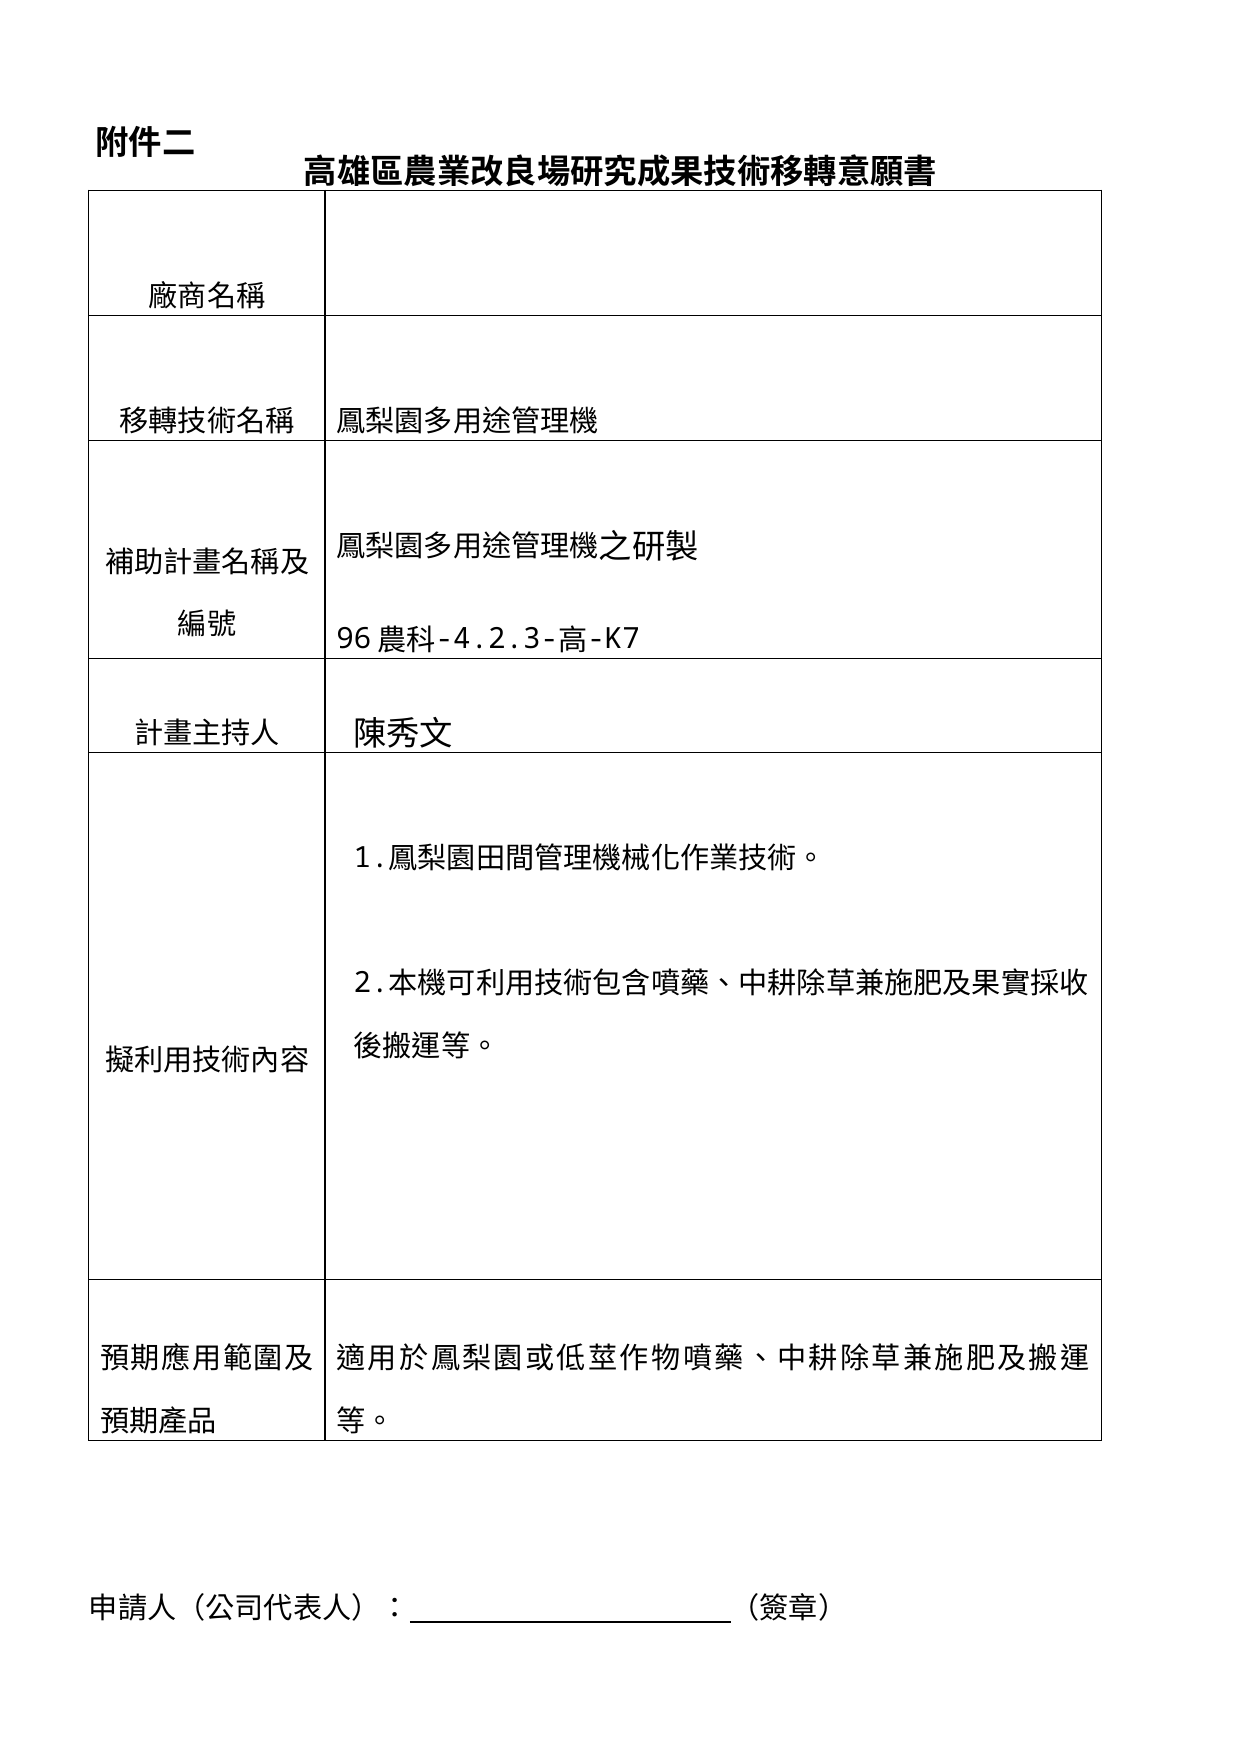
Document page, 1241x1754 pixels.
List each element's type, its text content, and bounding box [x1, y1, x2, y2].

table_header [326, 191, 1101, 314]
table_cell 鳳梨園多用途管理機 [326, 316, 1101, 439]
table_cell 擬利用技術內容 [89, 753, 324, 1279]
text 附件二 [66, 116, 224, 164]
table_cell 鳳梨園多用途管理機之研製 96農科-4.2.3-高-K7 [326, 441, 1101, 658]
table_header 廠商名稱 [89, 191, 324, 314]
table_cell 補助計畫名稱及編號 [89, 441, 324, 658]
table_cell 計畫主持人 [89, 659, 324, 752]
table_cell 適用於鳳梨園或低莖作物噴藥、中耕除草兼施肥及搬運等。 [326, 1280, 1101, 1439]
table_cell 移轉技術名稱 [89, 316, 324, 439]
text 高雄區農業改良場研究成果技術移轉意願書 [51, 108, 1152, 198]
table_cell 1.鳳梨園田間管理機械化作業技術。 2.本機可利用技術包含噴藥、中耕除草兼施肥及果實採收後搬運等。 [326, 753, 1101, 1279]
text 申請人（公司代表人）： （簽章） [89, 1564, 1152, 1627]
table_cell 陳秀文 [326, 659, 1101, 752]
table_cell 預期應用範圍及預期產品 [89, 1280, 324, 1439]
